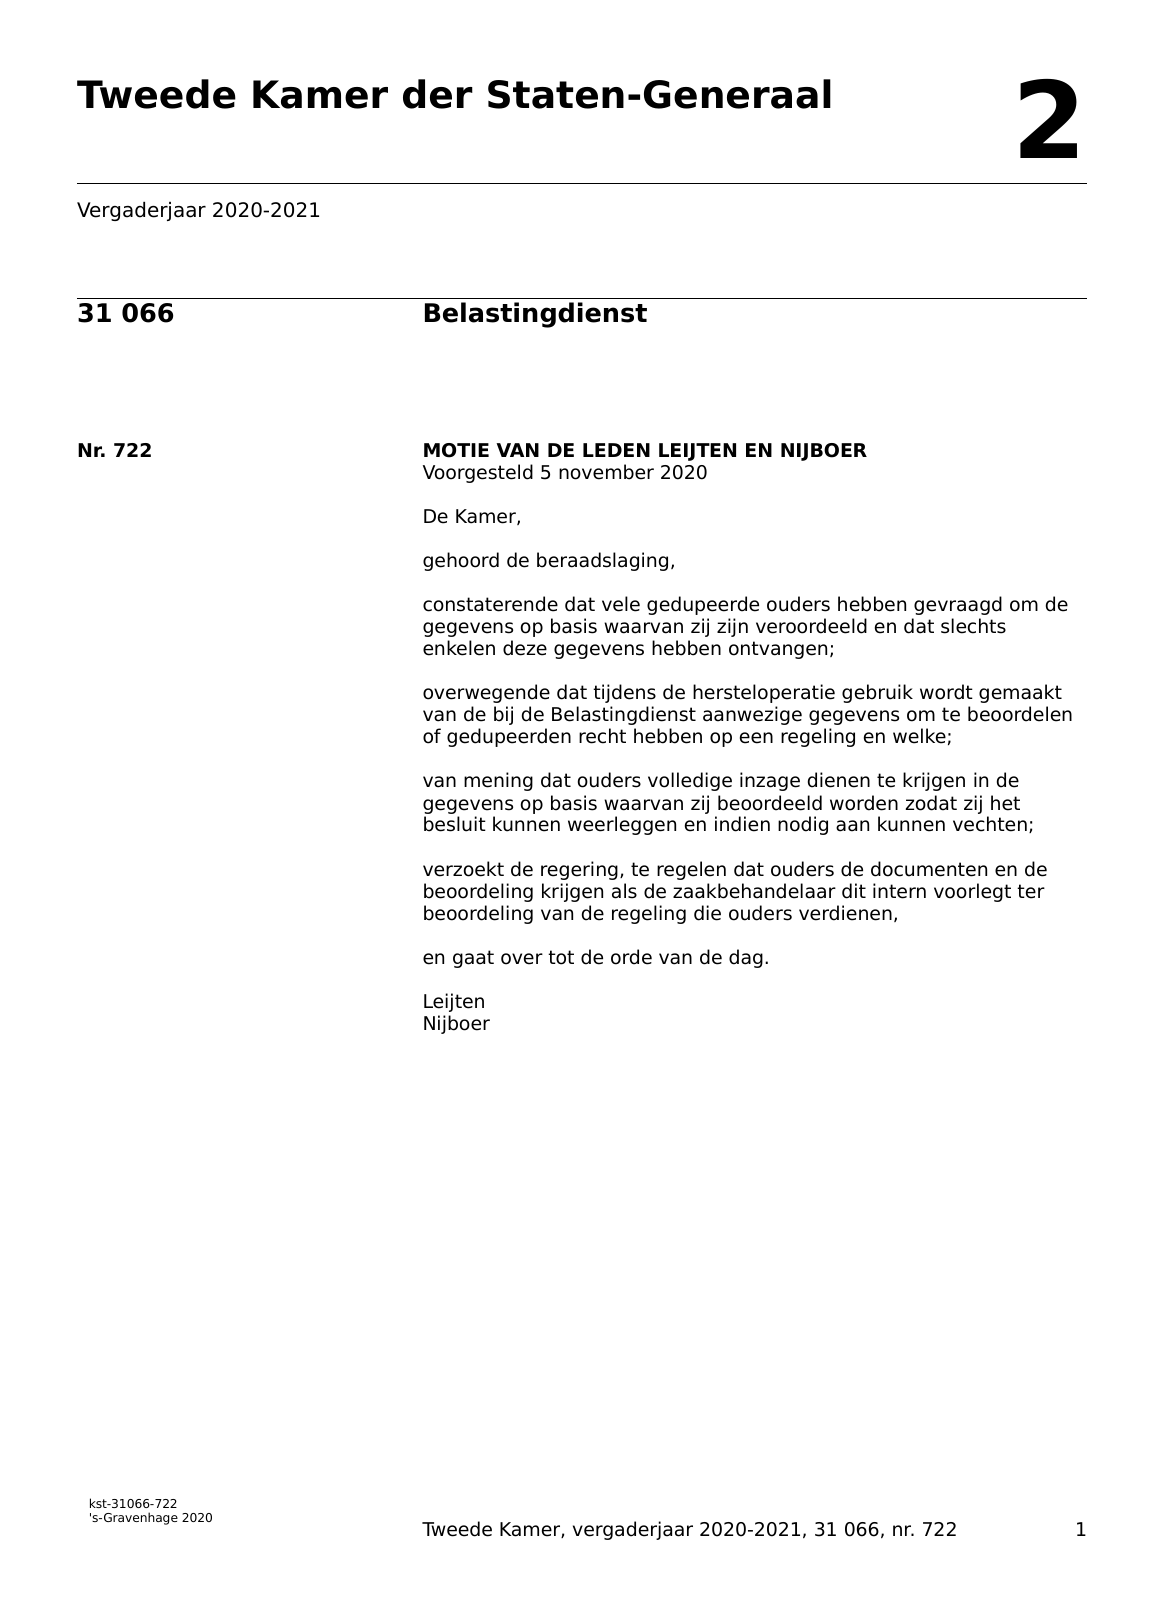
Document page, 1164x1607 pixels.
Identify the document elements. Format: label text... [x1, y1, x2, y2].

text kst-31066-722 [88, 1497, 323, 1511]
text overwegende dat tijdens de hersteloperatie gebruik wordt gemaakt van de bij de Belastingdienst aanwezige gegevens om te beoordelen of gedupeerden recht hebben op een regeling en welke; [422, 682, 1087, 748]
text De Kamer, [422, 506, 1087, 528]
text van mening dat ouders volledige inzage dienen te krijgen in de gegevens op basis waarvan zij beoordeeld worden zodat zij het besluit kunnen weerleggen en indien nodig aan kunnen vechten; [422, 770, 1087, 836]
text Nijboer [422, 1013, 1087, 1035]
text en gaat over tot de orde van de dag. [422, 947, 1087, 969]
table_header Tweede Kamer der Staten-Generaal [77, 59, 886, 183]
subtitle 31 066 Belastingdienst [77, 299, 1087, 329]
text Leijten [422, 991, 1087, 1013]
text constaterende dat vele gedupeerde ouders hebben gevraagd om de gegevens op basis waarvan zij zijn veroordeeld en dat slechts enkelen deze gegevens hebben ontvangen; [422, 594, 1087, 660]
table_cell Vergaderjaar 2020-2021 [77, 184, 1087, 298]
text gehoord de beraadslaging, [422, 550, 1087, 572]
text verzoekt de regering, te regelen dat ouders de documenten en de beoordeling krijgen als de zaakbehandelaar dit intern voorlegt ter beoordeling van de regeling die ouders verdienen, [422, 858, 1087, 924]
text 's-Gravenhage 2020 [88, 1511, 323, 1525]
subtitle Nr. 722 MOTIE VAN DE LEDEN LEIJTEN EN NIJBOER [77, 440, 1087, 462]
table_header 2 [886, 59, 1087, 183]
text Voorgesteld 5 november 2020 [422, 462, 1087, 484]
